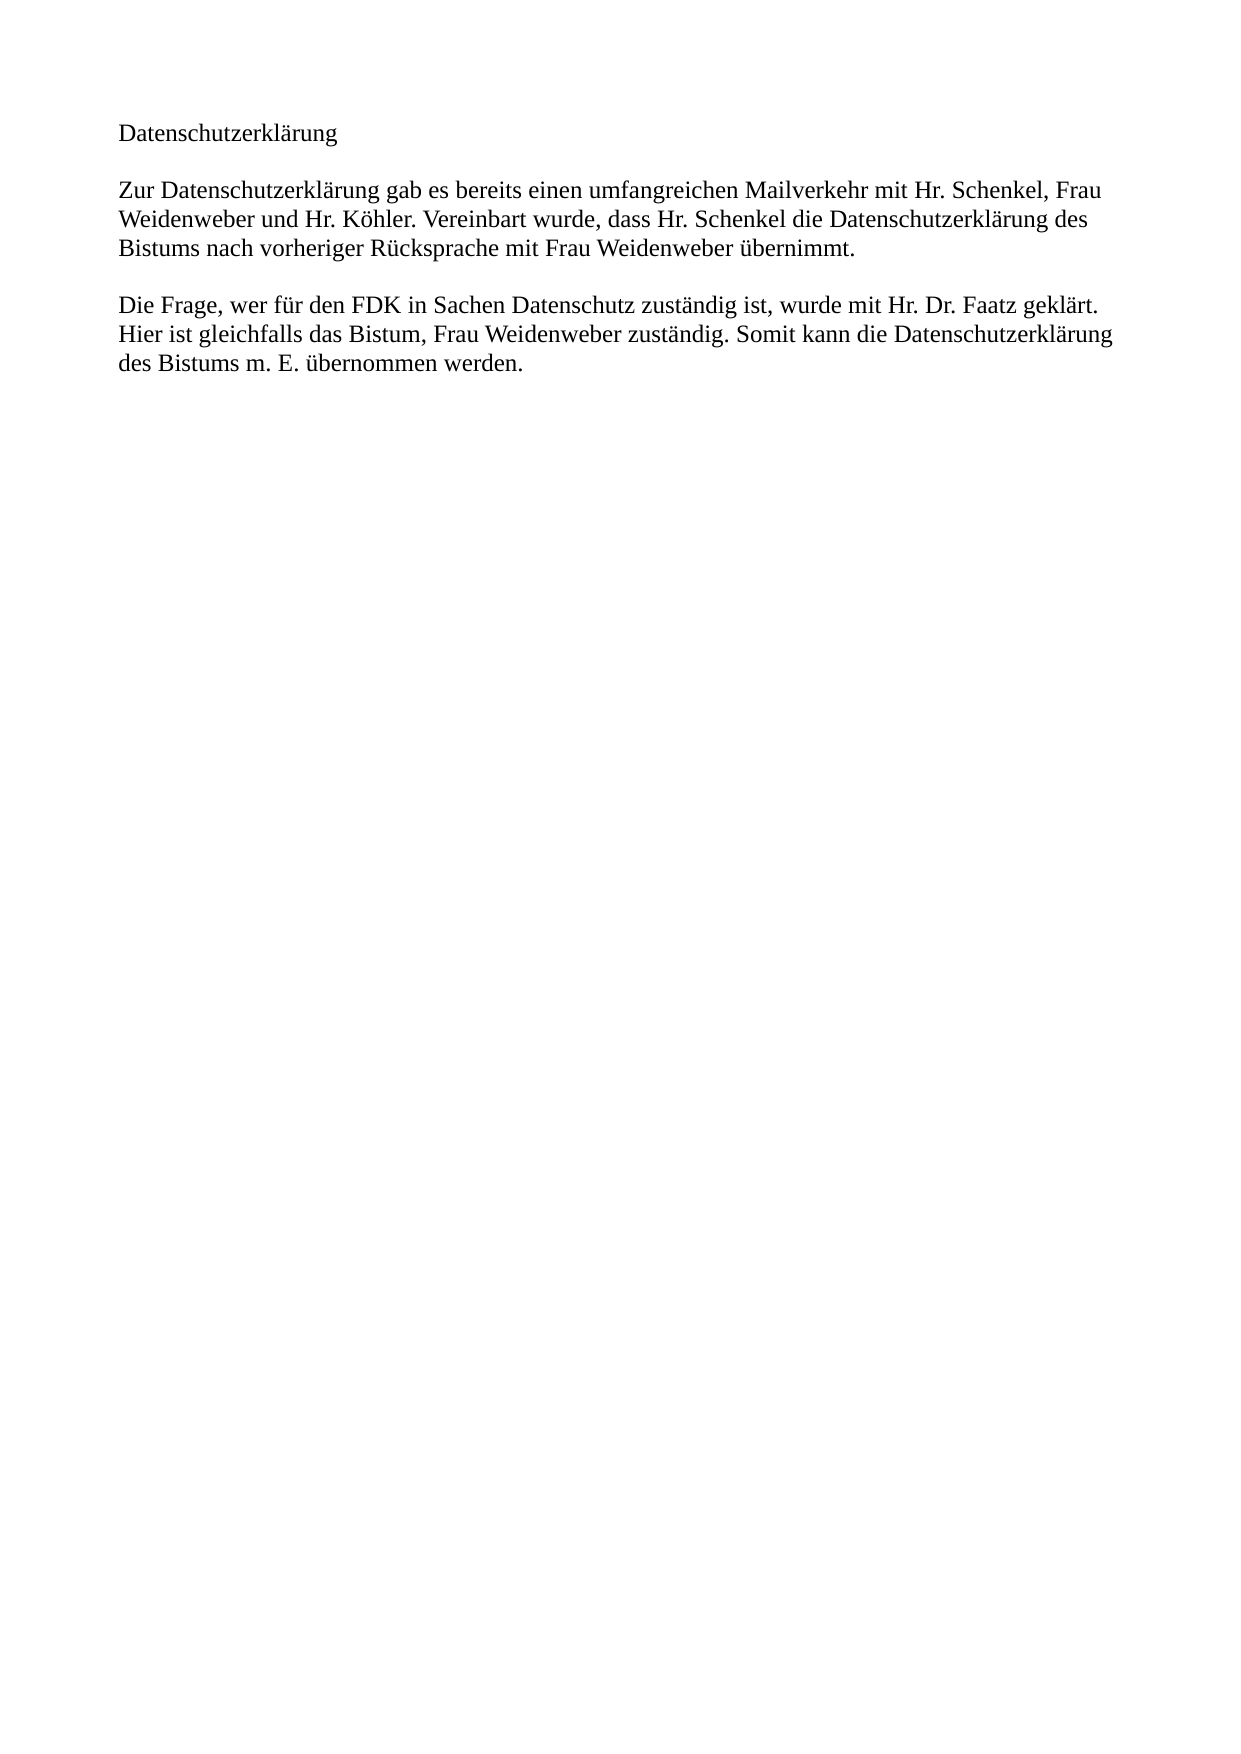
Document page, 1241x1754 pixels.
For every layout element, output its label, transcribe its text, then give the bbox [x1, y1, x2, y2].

text Datenschutzerklärung [118, 118, 1122, 147]
text Zur Datenschutzerklärung gab es bereits einen umfangreichen Mailverkehr mit Hr. Schenkel, Frau Weidenweber und Hr. Köhler. Vereinbart wurde, dass Hr. Schenkel die Datenschutzerklärung des Bistums nach vorheriger Rücksprache mit Frau Weidenweber übernimmt. [118, 176, 1122, 262]
text Die Frage, wer für den FDK in Sachen Datenschutz zuständig ist, wurde mit Hr. Dr. Faatz geklärt. Hier ist gleichfalls das Bistum, Frau Weidenweber zuständig. Somit kann die Datenschutzerklärung des Bistums m. E. übernommen werden. [118, 291, 1122, 377]
